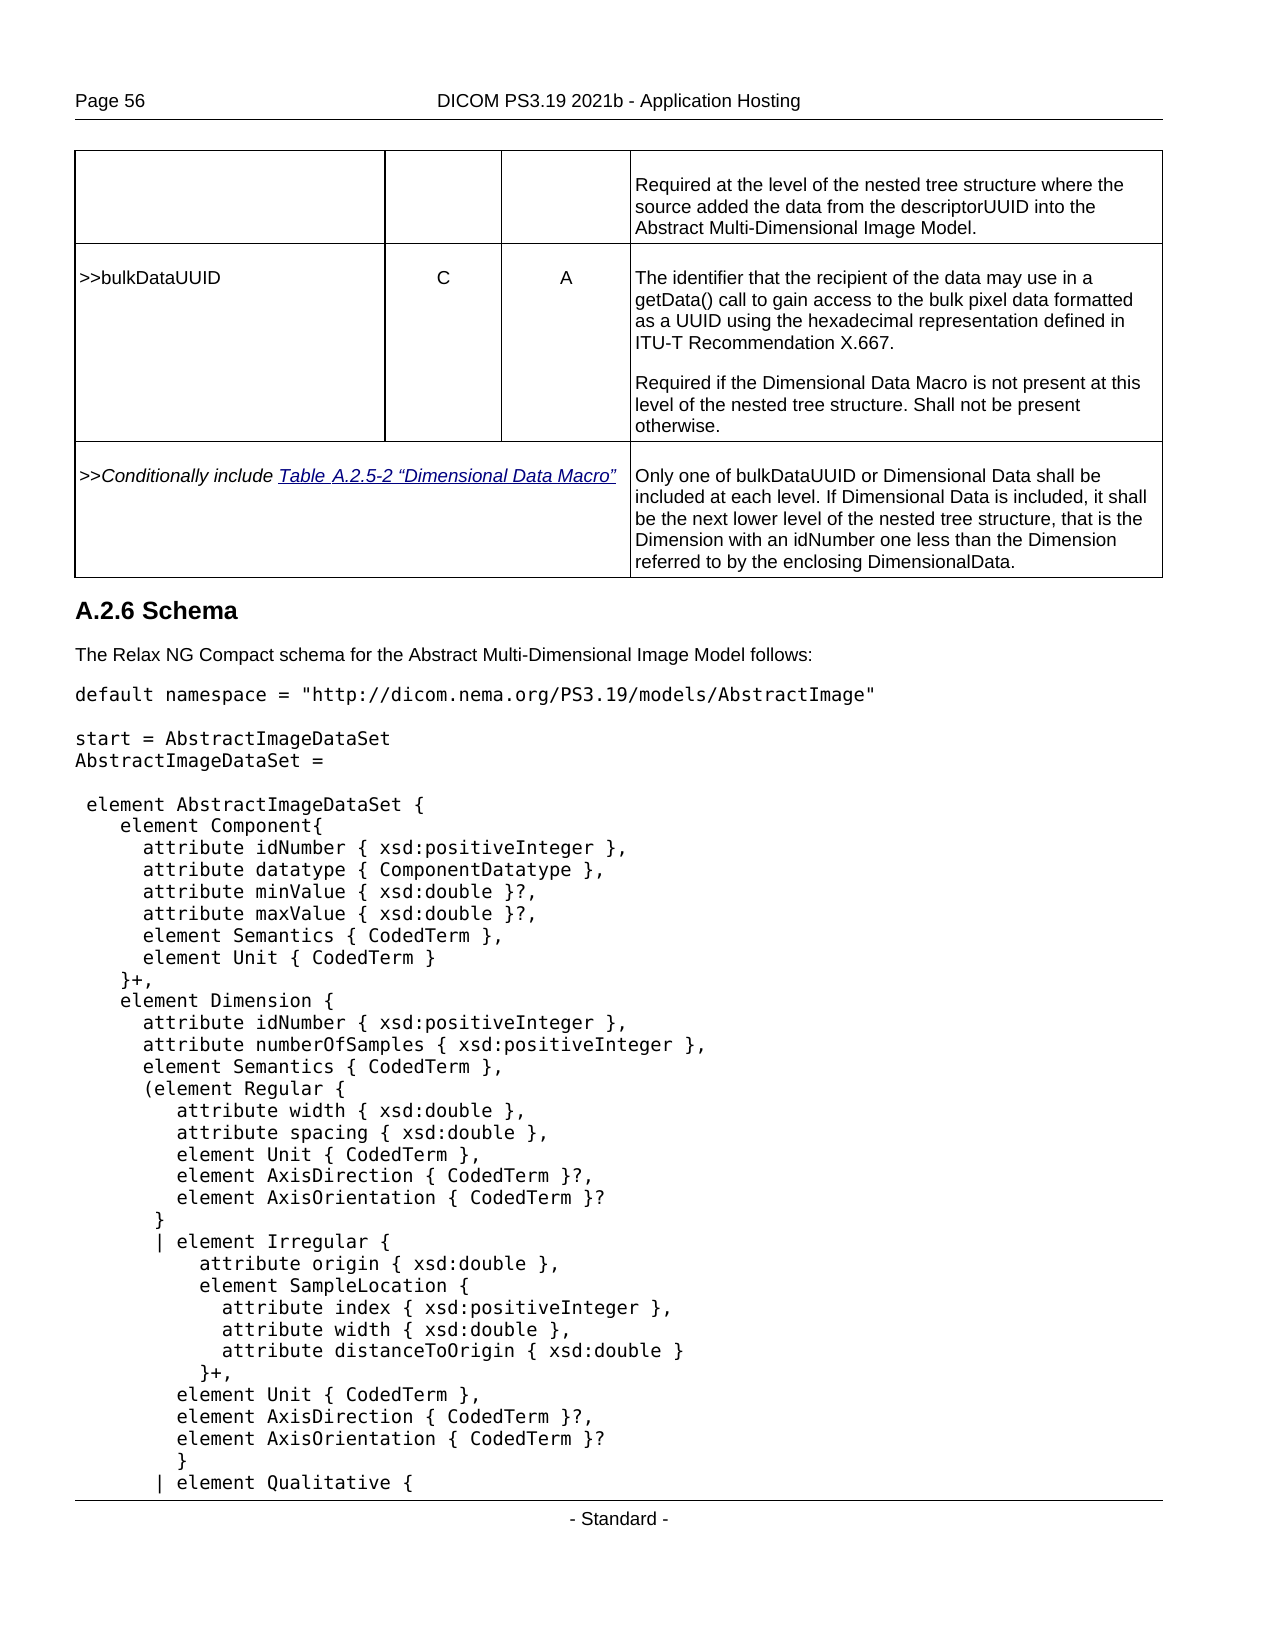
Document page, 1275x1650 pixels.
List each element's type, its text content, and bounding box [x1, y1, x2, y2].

text The Relax NG Compact schema for the Abstract Multi-Dimensional Image Model follows: [75, 644, 1162, 665]
table_cell [76, 151, 384, 243]
table_cell >>bulkDataUUID [76, 244, 384, 441]
table_cell [386, 151, 501, 243]
table_cell C [386, 244, 501, 441]
table_cell Required at the level of the nested tree structure where the source added the data from the descriptorUUID into the Abstract Multi-Dimensional Image Model. [631, 151, 1162, 243]
table_cell The identifier that the recipient of the data may use in a getData() call to gain access to the bulk pixel data formatted as a UUID using the hexadecimal representation defined in ITU-T Recommendation X.667. Required if the Dimensional Data Macro is not present at this level of the nested tree structure. Shall not be present otherwise. [631, 244, 1162, 441]
table_cell Only one of bulkDataUUID or Dimensional Data shall be included at each level. If Dimensional Data is included, it shall be the next lower level of the nested tree structure, that is the Dimension with an idNumber one less than the Dimension referred to by the enclosing DimensionalData. [631, 442, 1162, 577]
table_cell >>Conditionally include Table A.2.5-2 “Dimensional Data Macro” [76, 442, 630, 577]
table_cell A [502, 244, 630, 441]
table_cell [502, 151, 630, 243]
text A.2.6 Schema [75, 596, 1162, 625]
text default namespace = "http://dicom.nema.org/PS3.19/models/AbstractImage" start = AbstractImageDataSet AbstractImageDataSet = element AbstractImageDataSet { element Component{ attribute idNumber { xsd:positiveInteger }, attribute datatype { ComponentDatatype }, attribute minValue { xsd:double }?, attribute maxValue { xsd:double }?, element Semantics { CodedTerm }, element Unit { CodedTerm } }+, element Dimension { attribute idNumber { xsd:positiveInteger }, attribute numberOfSamples { xsd:positiveInteger }, element Semantics { CodedTerm }, (element Regular { attribute width { xsd:double }, attribute spacing { xsd:double }, element Unit { CodedTerm }, element AxisDirection { CodedTerm }?, element AxisOrientation { CodedTerm }? } | element Irregular { attribute origin { xsd:double }, element SampleLocation { attribute index { xsd:positiveInteger }, attribute width { xsd:double }, attribute distanceToOrigin { xsd:double } }+, element Unit { CodedTerm }, element AxisDirection { CodedTerm }?, element AxisOrientation { CodedTerm }? } | element Qualitative { [75, 684, 1162, 1493]
